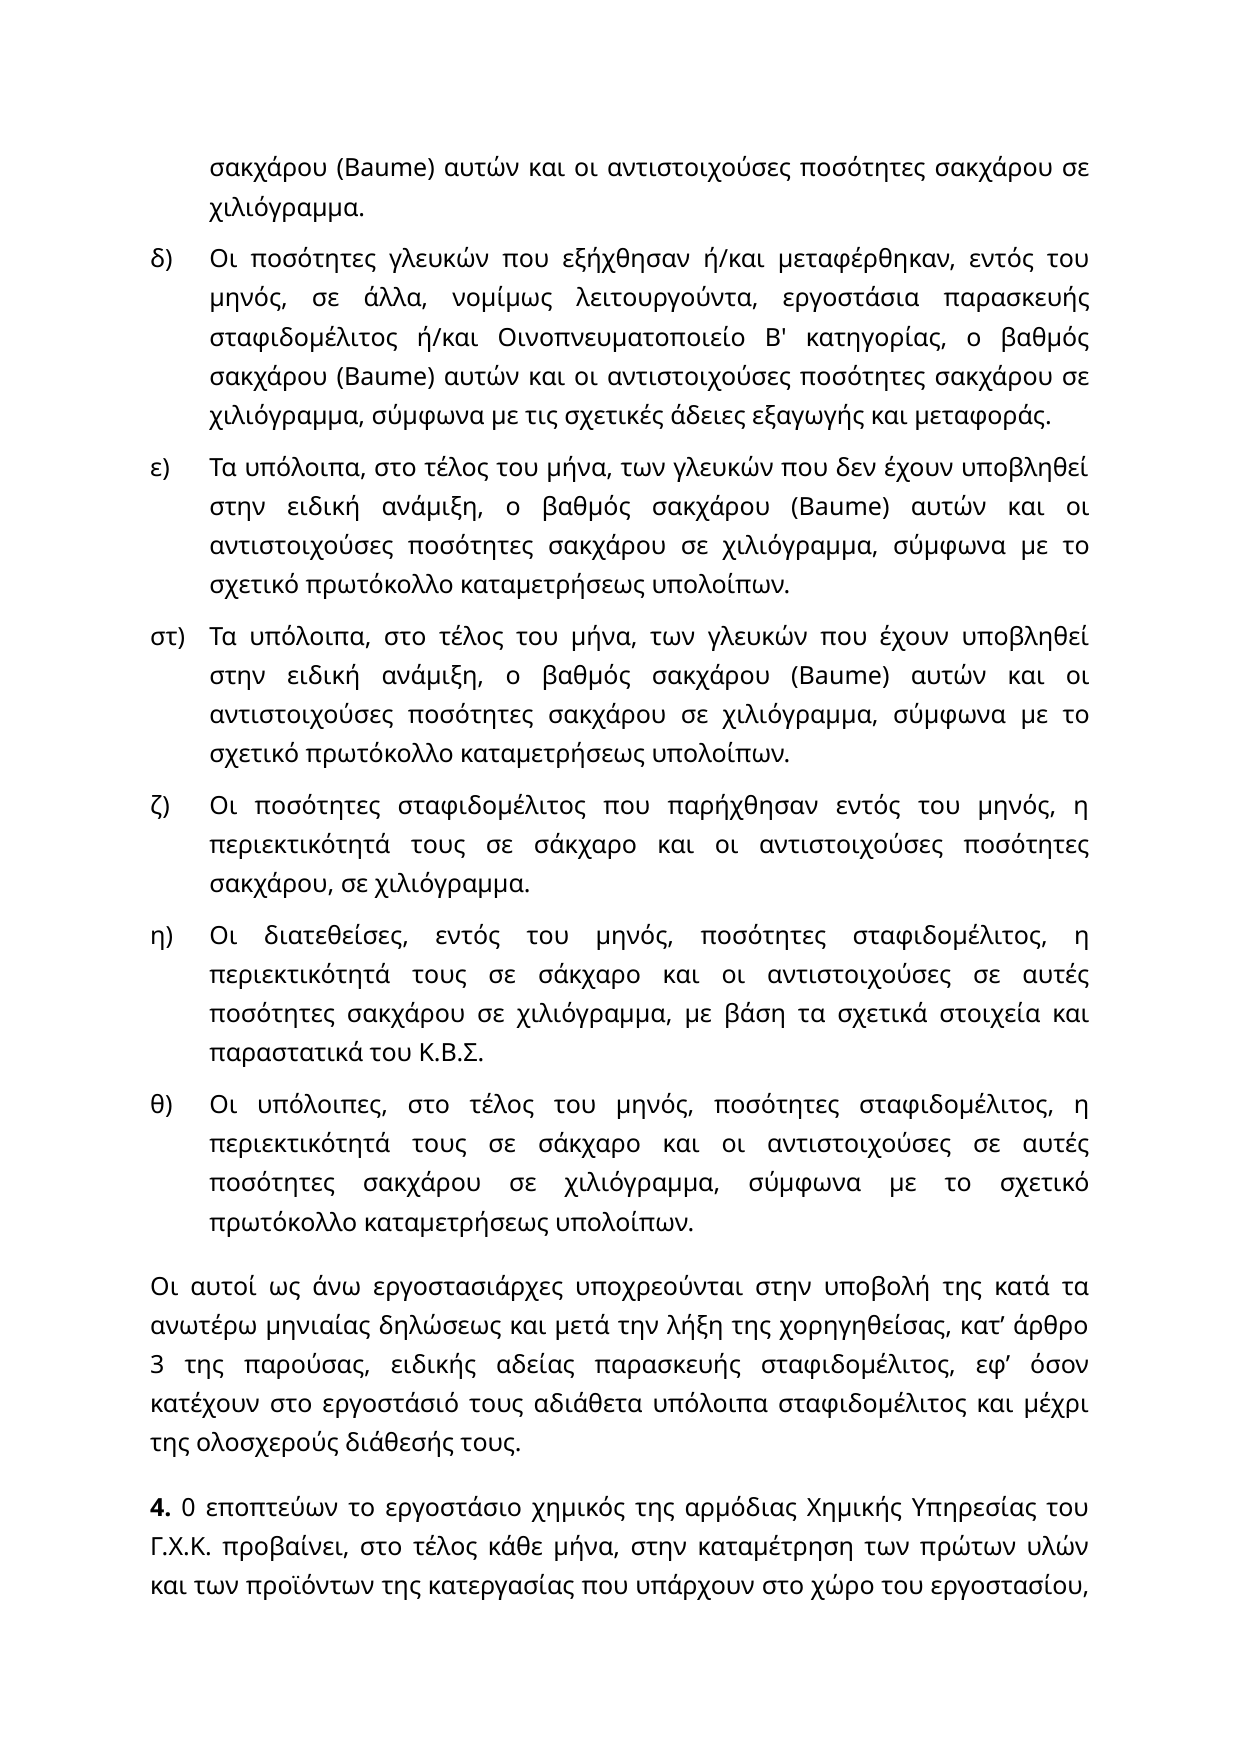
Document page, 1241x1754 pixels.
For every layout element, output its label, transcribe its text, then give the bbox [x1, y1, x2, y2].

list ε) Τα υπόλοιπα, στο τέλος του μήνα, των γλευκών που δεν έχουν υποβληθεί στην ειδική ανάμιξη, ο βαθμός σακχάρου (Baume) αυτών και οι αντιστοιχούσες ποσότητες σακχάρου σε χιλιόγραμμα, σύμφωνα με το σχετικό πρωτόκολλο καταμετρήσεως υπολοίπων. [150, 449, 1090, 601]
text 4. 0 εποπτεύων το εργοστάσιο χημικός της αρμόδιας Χημικής Υπηρεσίας του Γ.Χ.Κ. προβαίνει, στο τέλος κάθε μήνα, στην καταμέτρηση των πρώτων υλών και των προϊόντων της κατεργασίας που υπάρχουν στο χώρο του εργοστασίου, [150, 1489, 1090, 1602]
text Οι αυτοί ως άνω εργοστασιάρχες υποχρεούνται στην υποβολή της κατά τα ανωτέρω μηνιαίας δηλώσεως και μετά την λήξη της χορηγηθείσας, κατ’ άρθρο 3 της παρούσας, ειδικής αδείας παρασκευής σταφιδομέλιτος, εφ’ όσον κατέχουν στο εργοστάσιό τους αδιάθετα υπόλοιπα σταφιδομέλιτος και μέχρι της ολοσχερούς διάθεσής τους. [150, 1268, 1090, 1459]
list η) Οι διατεθείσες, εντός του μηνός, ποσότητες σταφιδομέλιτος, η περιεκτικότητά τους σε σάκχαρο και οι αντιστοιχούσες σε αυτές ποσότητες σακχάρου σε χιλιόγραμμα, με βάση τα σχετικά στοιχεία και παραστατικά του Κ.Β.Σ. [150, 917, 1090, 1069]
list δ) Οι ποσότητες γλευκών που εξήχθησαν ή/και μεταφέρθηκαν, εντός του μηνός, σε άλλα, νομίμως λειτουργούντα, εργοστάσια παρασκευής σταφιδομέλιτος ή/και Οινοπνευματοποιείο Β' κατηγορίας, ο βαθμός σακχάρου (Baume) αυτών και οι αντιστοιχούσες ποσότητες σακχάρου σε χιλιόγραμμα, σύμφωνα με τις σχετικές άδειες εξαγωγής και μεταφοράς. [150, 241, 1090, 432]
list θ) Οι υπόλοιπες, στο τέλος του μηνός, ποσότητες σταφιδομέλιτος, η περιεκτικότητά τους σε σάκχαρο και οι αντιστοιχούσες σε αυτές ποσότητες σακχάρου σε χιλιόγραμμα, σύμφωνα με το σχετικό πρωτόκολλο καταμετρήσεως υπολοίπων. [150, 1087, 1090, 1238]
list ζ) Οι ποσότητες σταφιδομέλιτος που παρήχθησαν εντός του μηνός, η περιεκτικότητά τους σε σάκχαρο και οι αντιστοιχούσες ποσότητες σακχάρου, σε χιλιόγραμμα. [150, 787, 1090, 900]
list σακχάρου (Baume) αυτών και οι αντιστοιχούσες ποσότητες σακχάρου σε χιλιόγραμμα. [150, 150, 1090, 223]
list στ) Τα υπόλοιπα, στο τέλος του μήνα, των γλευκών που έχουν υποβληθεί στην ειδική ανάμιξη, ο βαθμός σακχάρου (Baume) αυτών και οι αντιστοιχούσες ποσότητες σακχάρου σε χιλιόγραμμα, σύμφωνα με το σχετικό πρωτόκολλο καταμετρήσεως υπολοίπων. [150, 618, 1090, 770]
